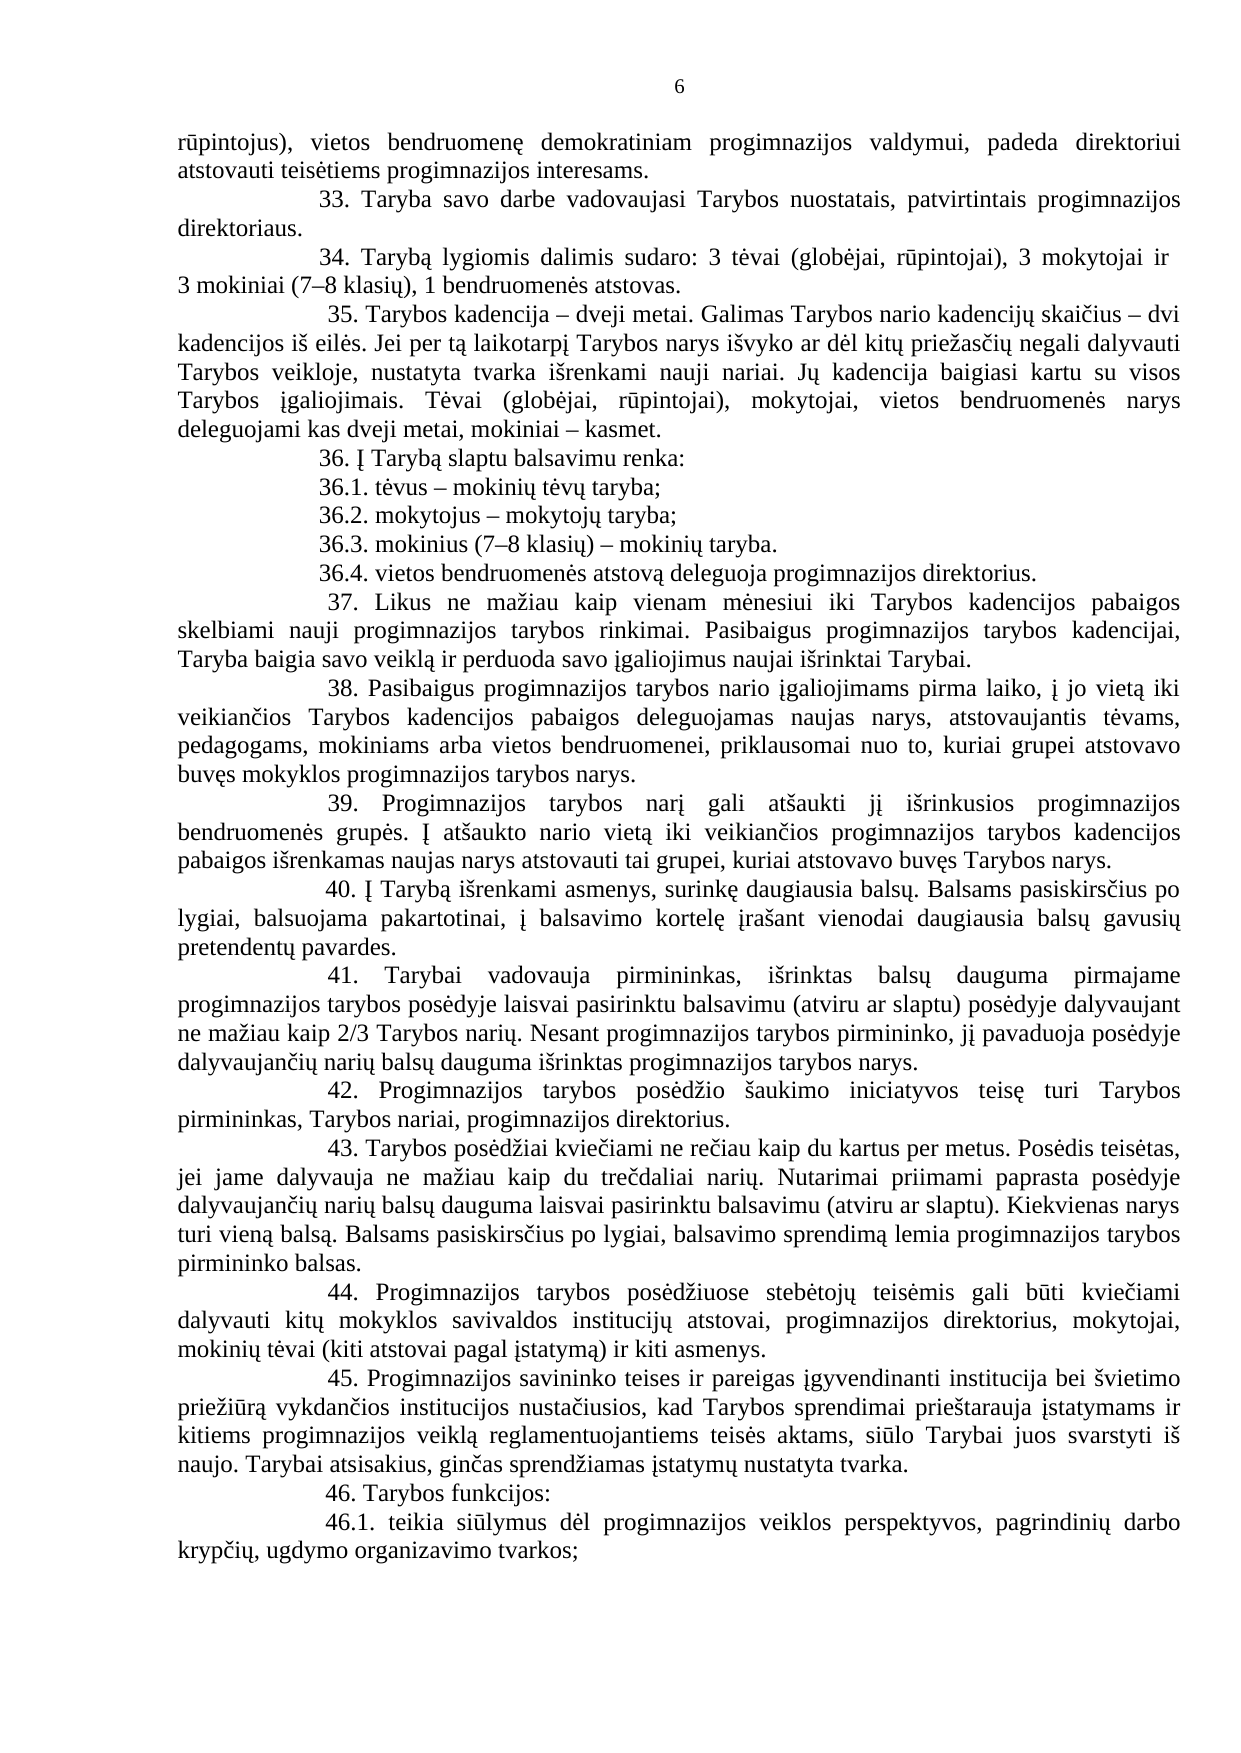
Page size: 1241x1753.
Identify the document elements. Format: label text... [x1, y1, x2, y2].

text rūpintojus), vietos bendruomenę demokratiniam progimnazijos valdymui, padeda direktoriui atstovauti teisėtiems progimnazijos interesams. [177, 127, 1181, 184]
text 40. Į Tarybą išrenkami asmenys, surinkę daugiausia balsų. Balsams pasiskirsčius po lygiai, balsuojama pakartotinai, į balsavimo kortelę įrašant vienodai daugiausia balsų gavusių pretendentų pavardes. [177, 874, 1181, 960]
text 46.1. teikia siūlymus dėl progimnazijos veiklos perspektyvos, pagrindinių darbo krypčių, ugdymo organizavimo tvarkos; [177, 1507, 1181, 1564]
text 42. Progimnazijos tarybos posėdžio šaukimo iniciatyvos teisę turi Tarybos pirmininkas, Tarybos nariai, progimnazijos direktorius. [177, 1075, 1181, 1133]
text 37. Likus ne mažiau kaip vienam mėnesiui iki Tarybos kadencijos pabaigos skelbiami nauji progimnazijos tarybos rinkimai. Pasibaigus progimnazijos tarybos kadencijai, Taryba baigia savo veiklą ir perduoda savo įgaliojimus naujai išrinktai Tarybai. [177, 587, 1181, 673]
text 34. Tarybą lygiomis dalimis sudaro: 3 tėvai (globėjai, rūpintojai), 3 mokytojai ir 3 mokiniai (7–8 klasių), 1 bendruomenės atstovas. [177, 242, 1181, 299]
text 36.1. tėvus – mokinių tėvų taryba; [177, 472, 1181, 500]
text 36.4. vietos bendruomenės atstovą deleguoja progimnazijos direktorius. [177, 558, 1181, 587]
text 45. Progimnazijos savininko teises ir pareigas įgyvendinanti institucija bei švietimo priežiūrą vykdančios institucijos nustačiusios, kad Tarybos sprendimai prieštarauja įstatymams ir kitiems progimnazijos veiklą reglamentuojantiems teisės aktams, siūlo Tarybai juos svarstyti iš naujo. Tarybai atsisakius, ginčas sprendžiamas įstatymų nustatyta tvarka. [177, 1363, 1181, 1478]
text 43. Tarybos posėdžiai kviečiami ne rečiau kaip du kartus per metus. Posėdis teisėtas, jei jame dalyvauja ne mažiau kaip du trečdaliai narių. Nutarimai priimami paprasta posėdyje dalyvaujančių narių balsų dauguma laisvai pasirinktu balsavimu (atviru ar slaptu). Kiekvienas narys turi vieną balsą. Balsams pasiskirsčius po lygiai, balsavimo sprendimą lemia progimnazijos tarybos pirmininko balsas. [177, 1133, 1181, 1277]
text 36.2. mokytojus – mokytojų taryba; [177, 500, 1181, 529]
text 33. Taryba savo darbe vadovaujasi Tarybos nuostatais, patvirtintais progimnazijos direktoriaus. [177, 184, 1181, 242]
text 38. Pasibaigus progimnazijos tarybos nario įgaliojimams pirma laiko, į jo vietą iki veikiančios Tarybos kadencijos pabaigos deleguojamas naujas narys, atstovaujantis tėvams, pedagogams, mokiniams arba vietos bendruomenei, priklausomai nuo to, kuriai grupei atstovavo buvęs mokyklos progimnazijos tarybos narys. [177, 673, 1181, 788]
text 41. Tarybai vadovauja pirmininkas, išrinktas balsų dauguma pirmajame progimnazijos tarybos posėdyje laisvai pasirinktu balsavimu (atviru ar slaptu) posėdyje dalyvaujant ne mažiau kaip 2/3 Tarybos narių. Nesant progimnazijos tarybos pirmininko, jį pavaduoja posėdyje dalyvaujančių narių balsų dauguma išrinktas progimnazijos tarybos narys. [177, 960, 1181, 1075]
text 36. Į Tarybą slaptu balsavimu renka: [177, 443, 1181, 472]
text 35. Tarybos kadencija – dveji metai. Galimas Tarybos nario kadencijų skaičius – dvi kadencijos iš eilės. Jei per tą laikotarpį Tarybos narys išvyko ar dėl kitų priežasčių negali dalyvauti Tarybos veikloje, nustatyta tvarka išrenkami nauji nariai. Jų kadencija baigiasi kartu su visos Tarybos įgaliojimais. Tėvai (globėjai, rūpintojai), mokytojai, vietos bendruomenės narys deleguojami kas dveji metai, mokiniai – kasmet. [177, 299, 1181, 443]
text 36.3. mokinius (7–8 klasių) – mokinių taryba. [177, 529, 1181, 558]
text 46. Tarybos funkcijos: [177, 1478, 1181, 1507]
text 39. Progimnazijos tarybos narį gali atšaukti jį išrinkusios progimnazijos bendruomenės grupės. Į atšaukto nario vietą iki veikiančios progimnazijos tarybos kadencijos pabaigos išrenkamas naujas narys atstovauti tai grupei, kuriai atstovavo buvęs Tarybos narys. [177, 788, 1181, 874]
text 44. Progimnazijos tarybos posėdžiuose stebėtojų teisėmis gali būti kviečiami dalyvauti kitų mokyklos savivaldos institucijų atstovai, progimnazijos direktorius, mokytojai, mokinių tėvai (kiti atstovai pagal įstatymą) ir kiti asmenys. [177, 1277, 1181, 1363]
